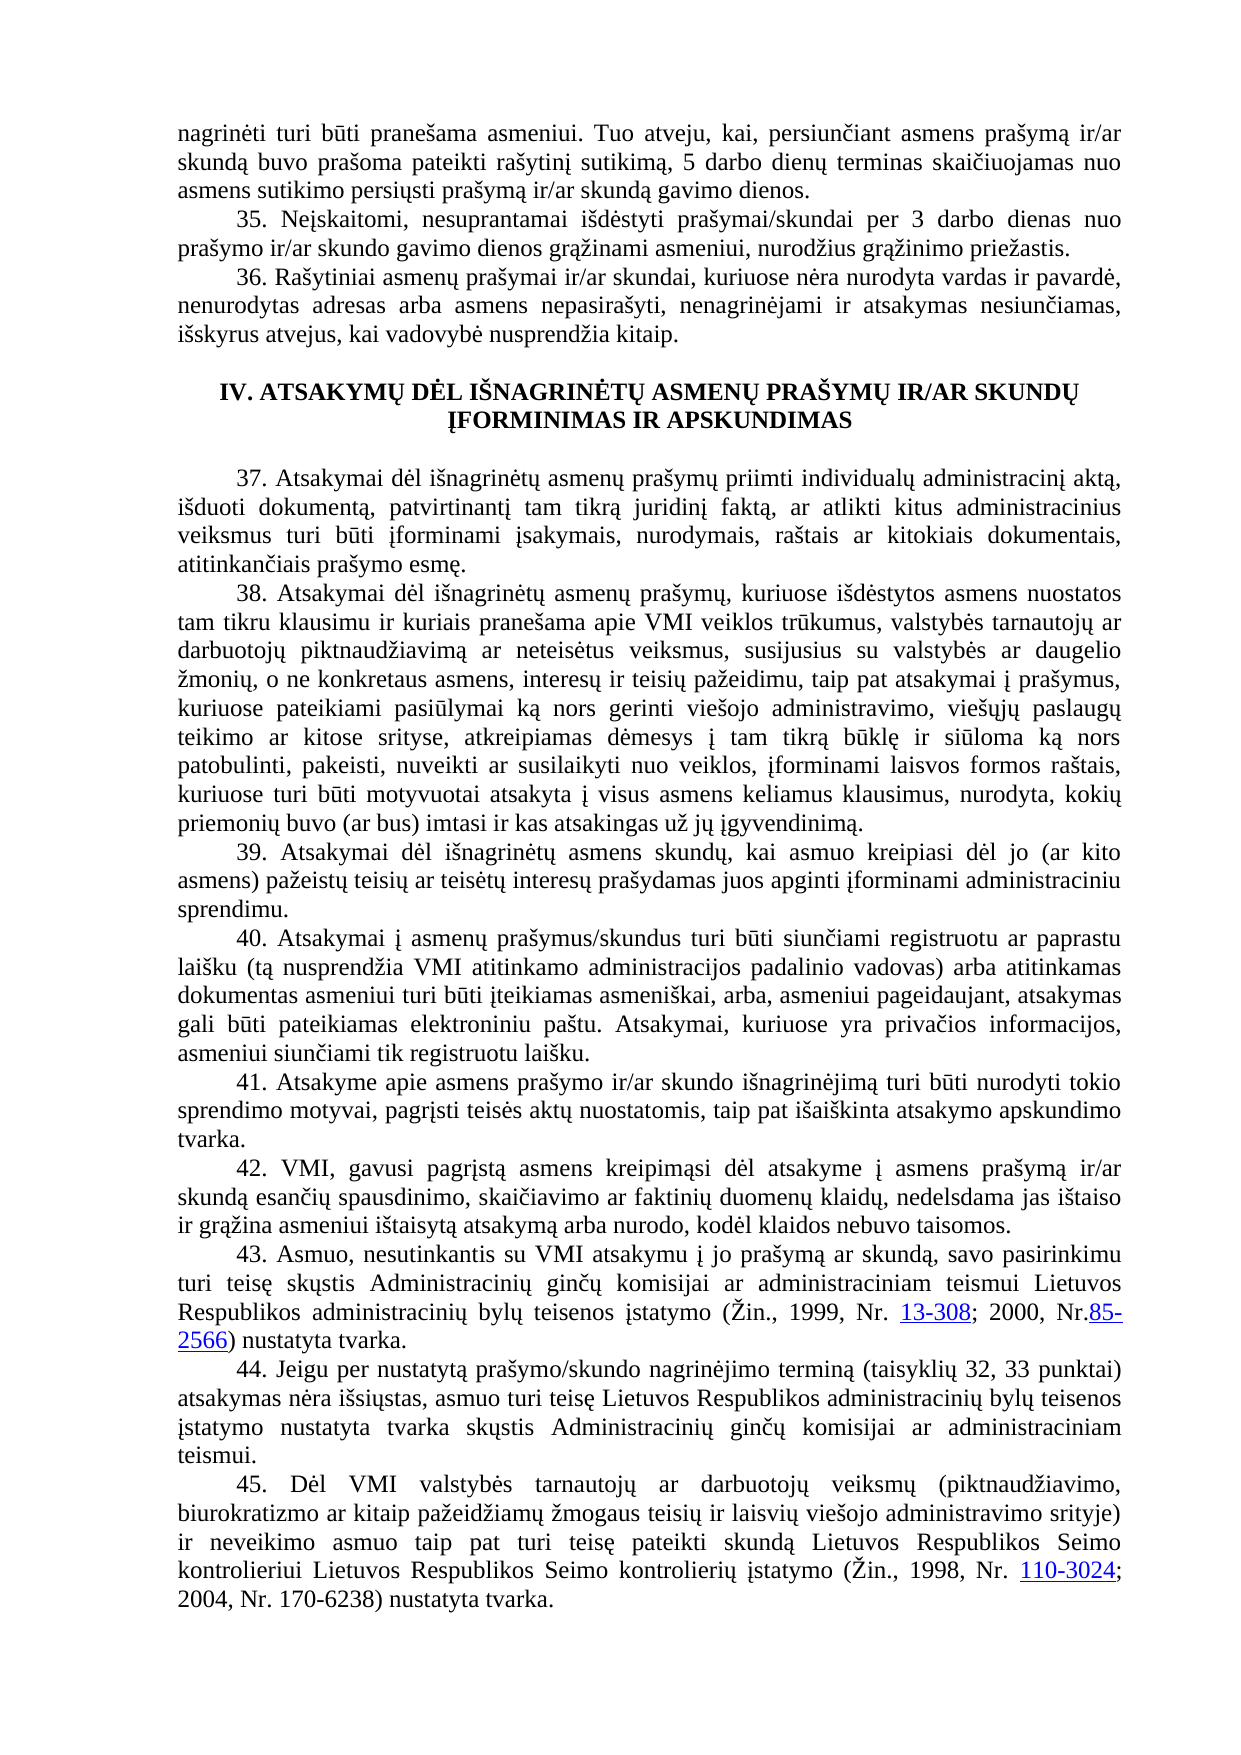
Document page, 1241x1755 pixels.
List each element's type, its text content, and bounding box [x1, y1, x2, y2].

text 37. Atsakymai dėl išnagrinėtų asmenų prašymų priimti individualų administracinį aktą, išduoti dokumentą, patvirtinantį tam tikrą juridinį faktą, ar atlikti kitus administracinius veiksmus turi būti įforminami įsakymais, nurodymais, raštais ar kitokiais dokumentais, atitinkančiais prašymo esmę. [177, 463, 1122, 578]
text 36. Rašytiniai asmenų prašymai ir/ar skundai, kuriuose nėra nurodyta vardas ir pavardė, nenurodytas adresas arba asmens nepasirašyti, nenagrinėjami ir atsakymas nesiunčiamas, išskyrus atvejus, kai vadovybė nusprendžia kitaip. [177, 262, 1122, 348]
text IV. ATSAKYMŲ DĖL IŠNAGRINĖTŲ ASMENŲ PRAŠYMŲ IR/AR SKUNDŲ ĮFORMINIMAS IR APSKUNDIMAS [177, 377, 1122, 434]
text 35. Neįskaitomi, nesuprantamai išdėstyti prašymai/skundai per 3 darbo dienas nuo prašymo ir/ar skundo gavimo dienos grąžinami asmeniui, nurodžius grąžinimo priežastis. [177, 204, 1122, 262]
text 38. Atsakymai dėl išnagrinėtų asmenų prašymų, kuriuose išdėstytos asmens nuostatos tam tikru klausimu ir kuriais pranešama apie VMI veiklos trūkumus, valstybės tarnautojų ar darbuotojų piktnaudžiavimą ar neteisėtus veiksmus, susijusius su valstybės ar daugelio žmonių, o ne konkretaus asmens, interesų ir teisių pažeidimu, taip pat atsakymai į prašymus, kuriuose pateikiami pasiūlymai ką nors gerinti viešojo administravimo, viešųjų paslaugų teikimo ar kitose srityse, atkreipiamas dėmesys į tam tikrą būklę ir siūloma ką nors patobulinti, pakeisti, nuveikti ar susilaikyti nuo veiklos, įforminami laisvos formos raštais, kuriuose turi būti motyvuotai atsakyta į visus asmens keliamus klausimus, nurodyta, kokių priemonių buvo (ar bus) imtasi ir kas atsakingas už jų įgyvendinimą. [177, 578, 1122, 837]
text 40. Atsakymai į asmenų prašymus/skundus turi būti siunčiami registruotu ar paprastu laišku (tą nusprendžia VMI atitinkamo administracijos padalinio vadovas) arba atitinkamas dokumentas asmeniui turi būti įteikiamas asmeniškai, arba, asmeniui pageidaujant, atsakymas gali būti pateikiamas elektroniniu paštu. Atsakymai, kuriuose yra privačios informacijos, asmeniui siunčiami tik registruotu laišku. [177, 923, 1122, 1067]
text 45. Dėl VMI valstybės tarnautojų ar darbuotojų veiksmų (piktnaudžiavimo, biurokratizmo ar kitaip pažeidžiamų žmogaus teisių ir laisvių viešojo administravimo srityje) ir neveikimo asmuo taip pat turi teisę pateikti skundą Lietuvos Respublikos Seimo kontrolieriui Lietuvos Respublikos Seimo kontrolierių įstatymo (Žin., 1998, Nr. 110-3024; 2004, Nr. 170-6238) nustatyta tvarka. [177, 1469, 1122, 1613]
text 44. Jeigu per nustatytą prašymo/skundo nagrinėjimo terminą (taisyklių 32, 33 punktai) atsakymas nėra išsiųstas, asmuo turi teisę Lietuvos Respublikos administracinių bylų teisenos įstatymo nustatyta tvarka skųstis Administracinių ginčų komisijai ar administraciniam teismui. [177, 1354, 1122, 1469]
text 42. VMI, gavusi pagrįstą asmens kreipimąsi dėl atsakyme į asmens prašymą ir/ar skundą esančių spausdinimo, skaičiavimo ar faktinių duomenų klaidų, nedelsdama jas ištaiso ir grąžina asmeniui ištaisytą atsakymą arba nurodo, kodėl klaidos nebuvo taisomos. [177, 1153, 1122, 1239]
text 41. Atsakyme apie asmens prašymo ir/ar skundo išnagrinėjimą turi būti nurodyti tokio sprendimo motyvai, pagrįsti teisės aktų nuostatomis, taip pat išaiškinta atsakymo apskundimo tvarka. [177, 1067, 1122, 1153]
text 43. Asmuo, nesutinkantis su VMI atsakymu į jo prašymą ar skundą, savo pasirinkimu turi teisę skųstis Administracinių ginčų komisijai ar administraciniam teismui Lietuvos Respublikos administracinių bylų teisenos įstatymo (Žin., 1999, Nr. 13-308; 2000, Nr.85-2566) nustatyta tvarka. [177, 1239, 1122, 1354]
text nagrinėti turi būti pranešama asmeniui. Tuo atveju, kai, persiunčiant asmens prašymą ir/ar skundą buvo prašoma pateikti rašytinį sutikimą, 5 darbo dienų terminas skaičiuojamas nuo asmens sutikimo persiųsti prašymą ir/ar skundą gavimo dienos. [177, 118, 1122, 204]
text 39. Atsakymai dėl išnagrinėtų asmens skundų, kai asmuo kreipiasi dėl jo (ar kito asmens) pažeistų teisių ar teisėtų interesų prašydamas juos apginti įforminami administraciniu sprendimu. [177, 837, 1122, 923]
